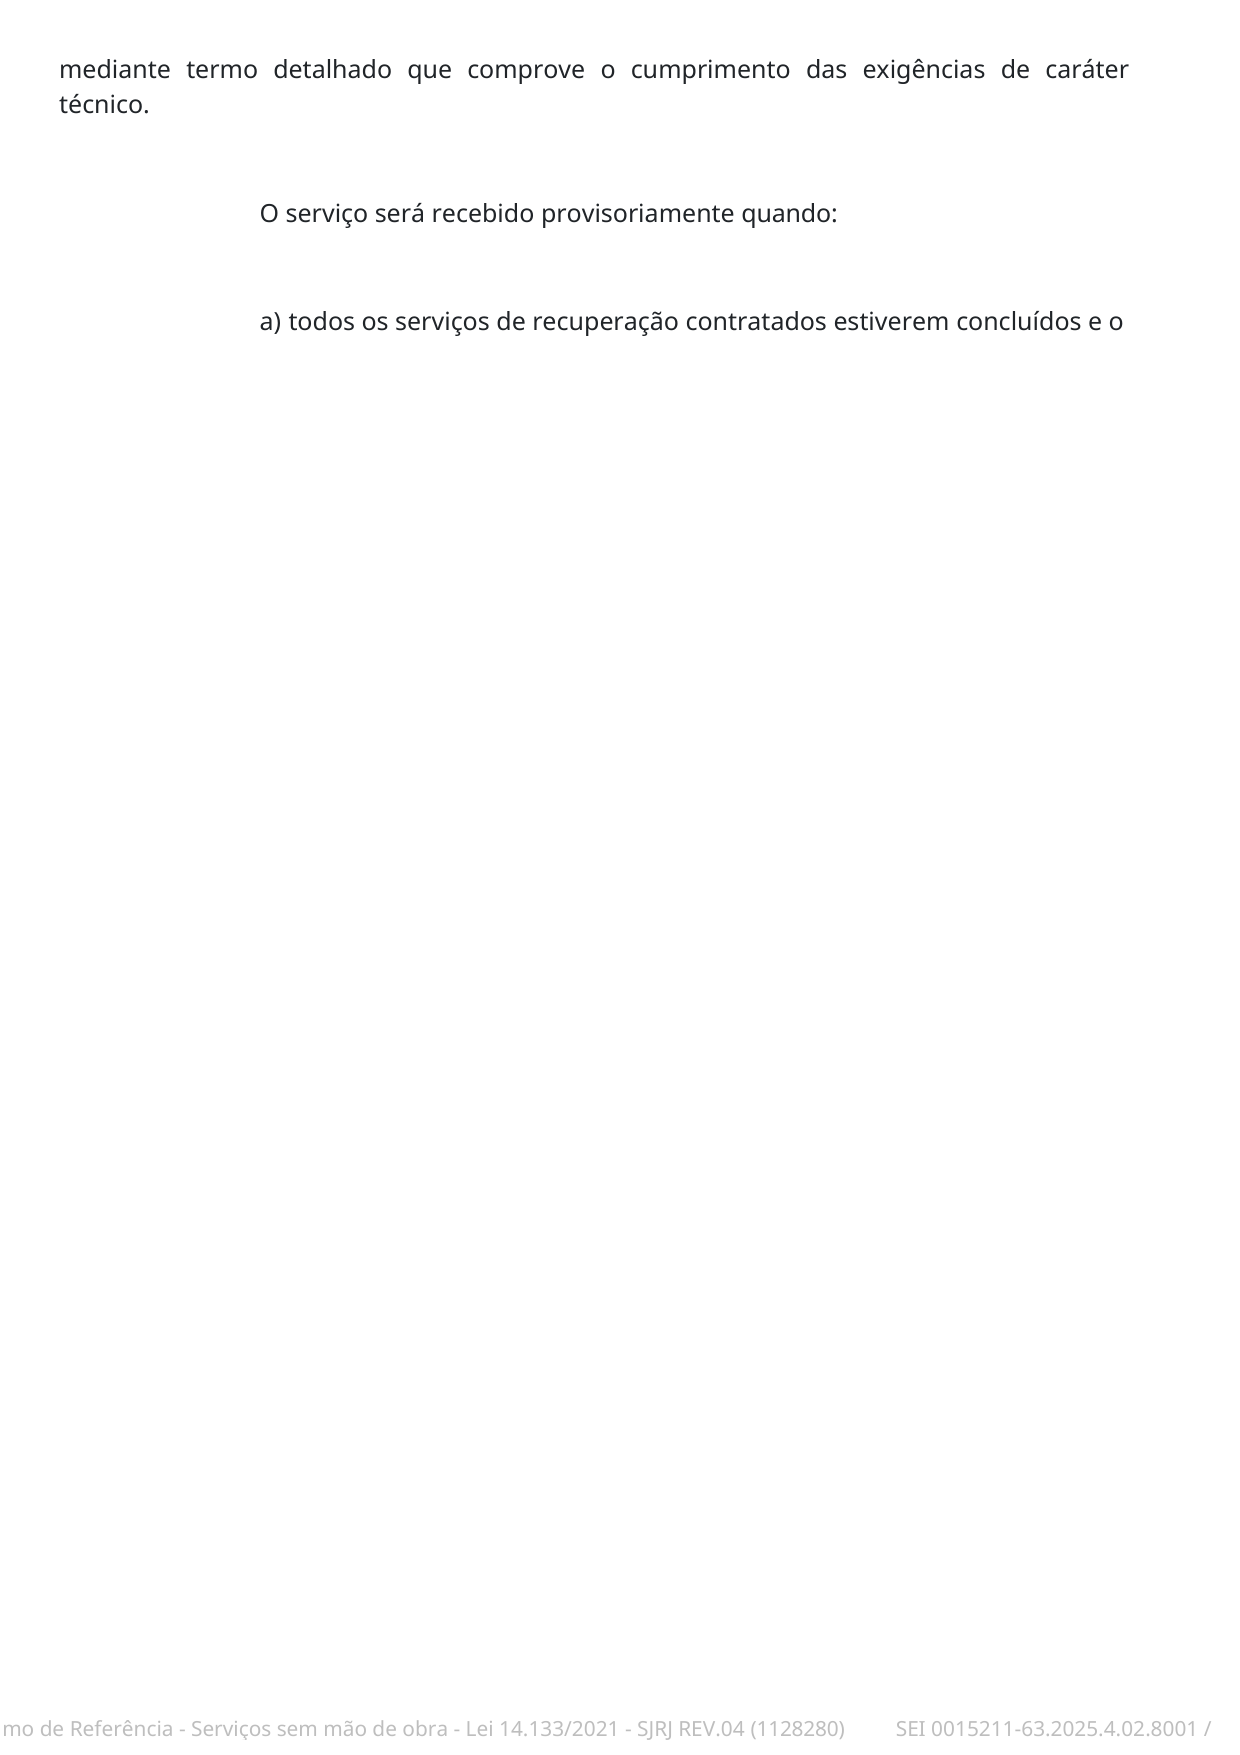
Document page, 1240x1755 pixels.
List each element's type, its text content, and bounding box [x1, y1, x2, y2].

list mediante termo detalhado que comprove o cumprimento das exigências de caráter técnico. [59, 52, 1129, 121]
list todos os serviços de recuperação contratados estiverem concluídos e o [259, 304, 1181, 338]
text O serviço será recebido provisoriamente quando: [259, 196, 1181, 229]
